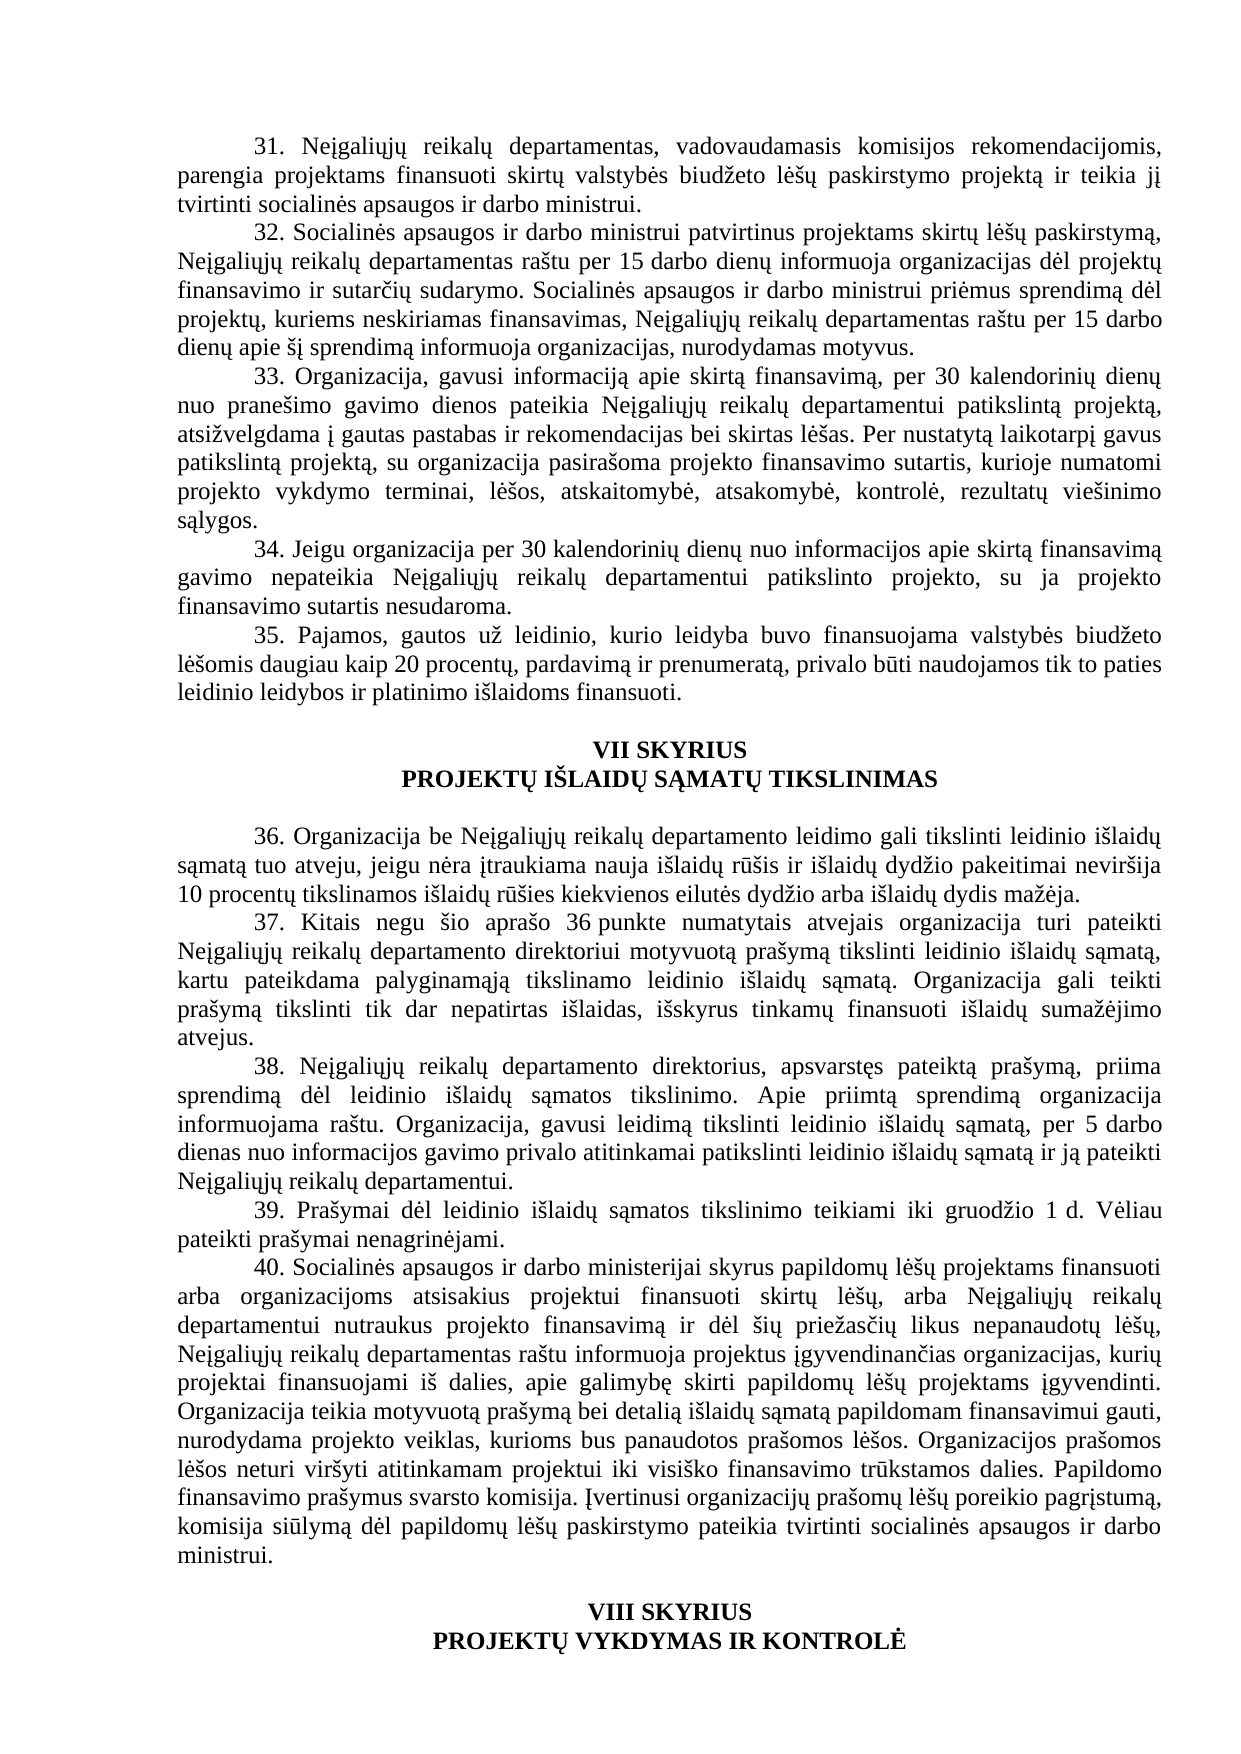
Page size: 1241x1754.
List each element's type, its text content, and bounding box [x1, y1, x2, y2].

text PROJEKTŲ VYKDYMAS IR KONTROLĖ [177, 1626, 1162, 1655]
text 34. Jeigu organizacija per 30 kalendorinių dienų nuo informacijos apie skirtą finansavimą gavimo nepateikia Neįgaliųjų reikalų departamentui patikslinto projekto, su ja projekto finansavimo sutartis nesudaroma. [177, 534, 1162, 620]
text 33. Organizacija, gavusi informaciją apie skirtą finansavimą, per 30 kalendorinių dienų nuo pranešimo gavimo dienos pateikia Neįgaliųjų reikalų departamentui patikslintą projektą, atsižvelgdama į gautas pastabas ir rekomendacijas bei skirtas lėšas. Per nustatytą laikotarpį gavus patikslintą projektą, su organizacija pasirašoma projekto finansavimo sutartis, kurioje numatomi projekto vykdymo terminai, lėšos, atskaitomybė, atsakomybė, kontrolė, rezultatų viešinimo sąlygos. [177, 361, 1162, 534]
text 37. Kitais negu šio aprašo 36 punkte numatytais atvejais organizacija turi pateikti Neįgaliųjų reikalų departamento direktoriui motyvuotą prašymą tikslinti leidinio išlaidų sąmatą, kartu pateikdama palyginamąją tikslinamo leidinio išlaidų sąmatą. Organizacija gali teikti prašymą tikslinti tik dar nepatirtas išlaidas, išskyrus tinkamų finansuoti išlaidų sumažėjimo atvejus. [177, 907, 1162, 1051]
text 40. Socialinės apsaugos ir darbo ministerijai skyrus papildomų lėšų projektams finansuoti arba organizacijoms atsisakius projektui finansuoti skirtų lėšų, arba Neįgaliųjų reikalų departamentui nutraukus projekto finansavimą ir dėl šių priežasčių likus nepanaudotų lėšų, Neįgaliųjų reikalų departamentas raštu informuoja projektus įgyvendinančias organizacijas, kurių projektai finansuojami iš dalies, apie galimybę skirti papildomų lėšų projektams įgyvendinti. Organizacija teikia motyvuotą prašymą bei detalią išlaidų sąmatą papildomam finansavimui gauti, nurodydama projekto veiklas, kurioms bus panaudotos prašomos lėšos. Organizacijos prašomos lėšos neturi viršyti atitinkamam projektui iki visiško finansavimo trūkstamos dalies. Papildomo finansavimo prašymus svarsto komisija. Įvertinusi organizacijų prašomų lėšų poreikio pagrįstumą, komisija siūlymą dėl papildomų lėšų paskirstymo pateikia tvirtinti socialinės apsaugos ir darbo ministrui. [177, 1252, 1162, 1569]
text PROJEKTŲ IŠLAIDŲ SĄMATŲ TIKSLINIMAS [177, 764, 1162, 792]
text 39. Prašymai dėl leidinio išlaidų sąmatos tikslinimo teikiami iki gruodžio 1 d. Vėliau pateikti prašymai nenagrinėjami. [177, 1195, 1162, 1252]
text 31. Neįgaliųjų reikalų departamentas, vadovaudamasis komisijos rekomendacijomis, parengia projektams finansuoti skirtų valstybės biudžeto lėšų paskirstymo projektą ir teikia jį tvirtinti socialinės apsaugos ir darbo ministrui. [177, 131, 1162, 217]
text VIII SKYRIUS [177, 1597, 1162, 1626]
text 38. Neįgaliųjų reikalų departamento direktorius, apsvarstęs pateiktą prašymą, priima sprendimą dėl leidinio išlaidų sąmatos tikslinimo. Apie priimtą sprendimą organizacija informuojama raštu. Organizacija, gavusi leidimą tikslinti leidinio išlaidų sąmatą, per 5 darbo dienas nuo informacijos gavimo privalo atitinkamai patikslinti leidinio išlaidų sąmatą ir ją pateikti Neįgaliųjų reikalų departamentui. [177, 1051, 1162, 1195]
text VII SKYRIUS [177, 735, 1162, 764]
text 35. Pajamos, gautos už leidinio, kurio leidyba buvo finansuojama valstybės biudžeto lėšomis daugiau kaip 20 procentų, pardavimą ir prenumeratą, privalo būti naudojamos tik to paties leidinio leidybos ir platinimo išlaidoms finansuoti. [177, 620, 1162, 706]
text 32. Socialinės apsaugos ir darbo ministrui patvirtinus projektams skirtų lėšų paskirstymą, Neįgaliųjų reikalų departamentas raštu per 15 darbo dienų informuoja organizacijas dėl projektų finansavimo ir sutarčių sudarymo. Socialinės apsaugos ir darbo ministrui priėmus sprendimą dėl projektų, kuriems neskiriamas finansavimas, Neįgaliųjų reikalų departamentas raštu per 15 darbo dienų apie šį sprendimą informuoja organizacijas, nurodydamas motyvus. [177, 217, 1162, 361]
text 36. Organizacija be Neįgaliųjų reikalų departamento leidimo gali tikslinti leidinio išlaidų sąmatą tuo atveju, jeigu nėra įtraukiama nauja išlaidų rūšis ir išlaidų dydžio pakeitimai neviršija 10 procentų tikslinamos išlaidų rūšies kiekvienos eilutės dydžio arba išlaidų dydis mažėja. [177, 821, 1162, 907]
